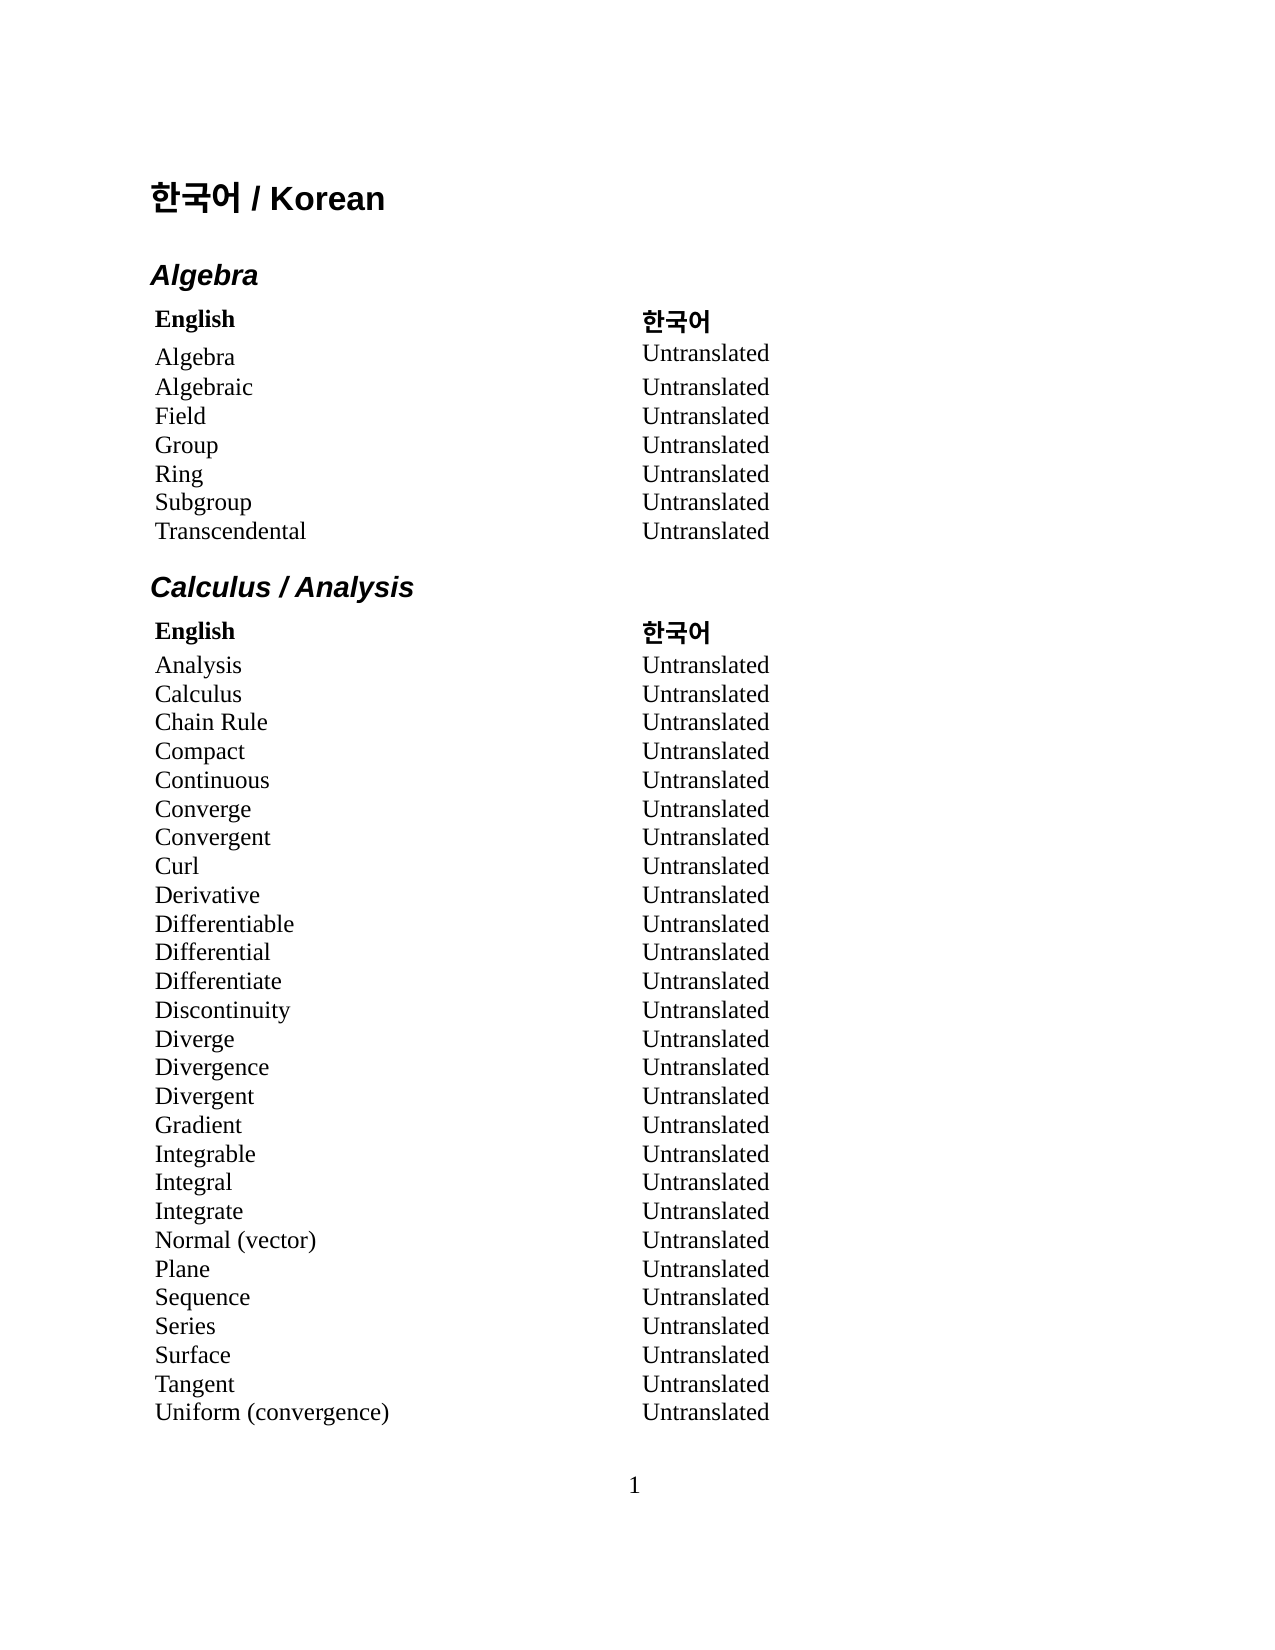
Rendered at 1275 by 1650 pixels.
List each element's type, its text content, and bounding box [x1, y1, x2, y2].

table_cell Sequence [150, 1283, 637, 1311]
table_cell Discontinuity [150, 995, 637, 1024]
table_cell Untranslated [638, 1024, 1125, 1052]
table_header 한국어 [638, 616, 1125, 650]
table_cell Untranslated [638, 1081, 1125, 1110]
subtitle Algebra [150, 258, 1125, 292]
table_cell Untranslated [638, 794, 1125, 822]
table_header 한국어 [638, 304, 1125, 338]
table_cell Untranslated [638, 516, 1125, 545]
table_cell Untranslated [638, 373, 1125, 401]
table_cell Untranslated [638, 1196, 1125, 1225]
table_cell Untranslated [638, 1398, 1125, 1426]
table_cell Untranslated [638, 1311, 1125, 1340]
table_cell Untranslated [638, 650, 1125, 679]
table_cell Convergent [150, 823, 637, 851]
table_cell Algebraic [150, 373, 637, 401]
subtitle 한국어 / Korean [150, 175, 1125, 221]
table_cell Calculus [150, 679, 637, 707]
table_cell Untranslated [638, 1168, 1125, 1196]
subtitle Calculus / Analysis [150, 570, 1125, 603]
table_cell Normal (vector) [150, 1225, 637, 1254]
table_cell Integral [150, 1168, 637, 1196]
table_cell Untranslated [638, 430, 1125, 459]
table_cell Analysis [150, 650, 637, 679]
table_cell Untranslated [638, 1053, 1125, 1081]
table_cell Subgroup [150, 488, 637, 516]
table_cell Untranslated [638, 459, 1125, 487]
table_cell Untranslated [638, 1139, 1125, 1167]
table_cell Untranslated [638, 1340, 1125, 1369]
table_cell Untranslated [638, 736, 1125, 765]
table_cell Series [150, 1311, 637, 1340]
table_cell Continuous [150, 765, 637, 794]
table_cell Untranslated [638, 966, 1125, 995]
table_cell ﻿Algebra [150, 338, 637, 372]
table_cell Differentiable [150, 909, 637, 937]
table_cell Curl [150, 851, 637, 880]
table_cell Differentiate [150, 966, 637, 995]
table_cell Untranslated [638, 880, 1125, 909]
table_cell Divergent [150, 1081, 637, 1110]
table_cell Differential [150, 938, 637, 966]
table_cell Ring [150, 459, 637, 487]
table_cell Untranslated [638, 1369, 1125, 1397]
table_cell Untranslated [638, 995, 1125, 1024]
table_cell Untranslated [638, 1283, 1125, 1311]
table_header English [150, 616, 637, 650]
table_cell Chain Rule [150, 708, 637, 736]
table_cell Integrate [150, 1196, 637, 1225]
table_cell Surface [150, 1340, 637, 1369]
table_cell Compact [150, 736, 637, 765]
table_cell Gradient [150, 1110, 637, 1139]
table_cell Untranslated [638, 851, 1125, 880]
table_cell Untranslated [638, 1110, 1125, 1139]
table_cell Untranslated [638, 488, 1125, 516]
table_cell Divergence [150, 1053, 637, 1081]
table_cell Derivative [150, 880, 637, 909]
table_cell Field [150, 401, 637, 430]
table_cell Tangent [150, 1369, 637, 1397]
table_cell Untranslated [638, 338, 1125, 372]
table_cell Untranslated [638, 401, 1125, 430]
table_cell Uniform (convergence) [150, 1398, 637, 1426]
table_cell Untranslated [638, 708, 1125, 736]
table_cell Converge [150, 794, 637, 822]
table_cell Untranslated [638, 938, 1125, 966]
table_cell Integrable [150, 1139, 637, 1167]
table_cell Untranslated [638, 1254, 1125, 1282]
table_cell Untranslated [638, 765, 1125, 794]
table_cell Diverge [150, 1024, 637, 1052]
table_cell Untranslated [638, 1225, 1125, 1254]
table_cell Transcendental [150, 516, 637, 545]
table_cell Plane [150, 1254, 637, 1282]
table_header English [150, 304, 637, 338]
table_cell Untranslated [638, 823, 1125, 851]
table_cell Group [150, 430, 637, 459]
table_cell Untranslated [638, 909, 1125, 937]
table_cell Untranslated [638, 679, 1125, 707]
